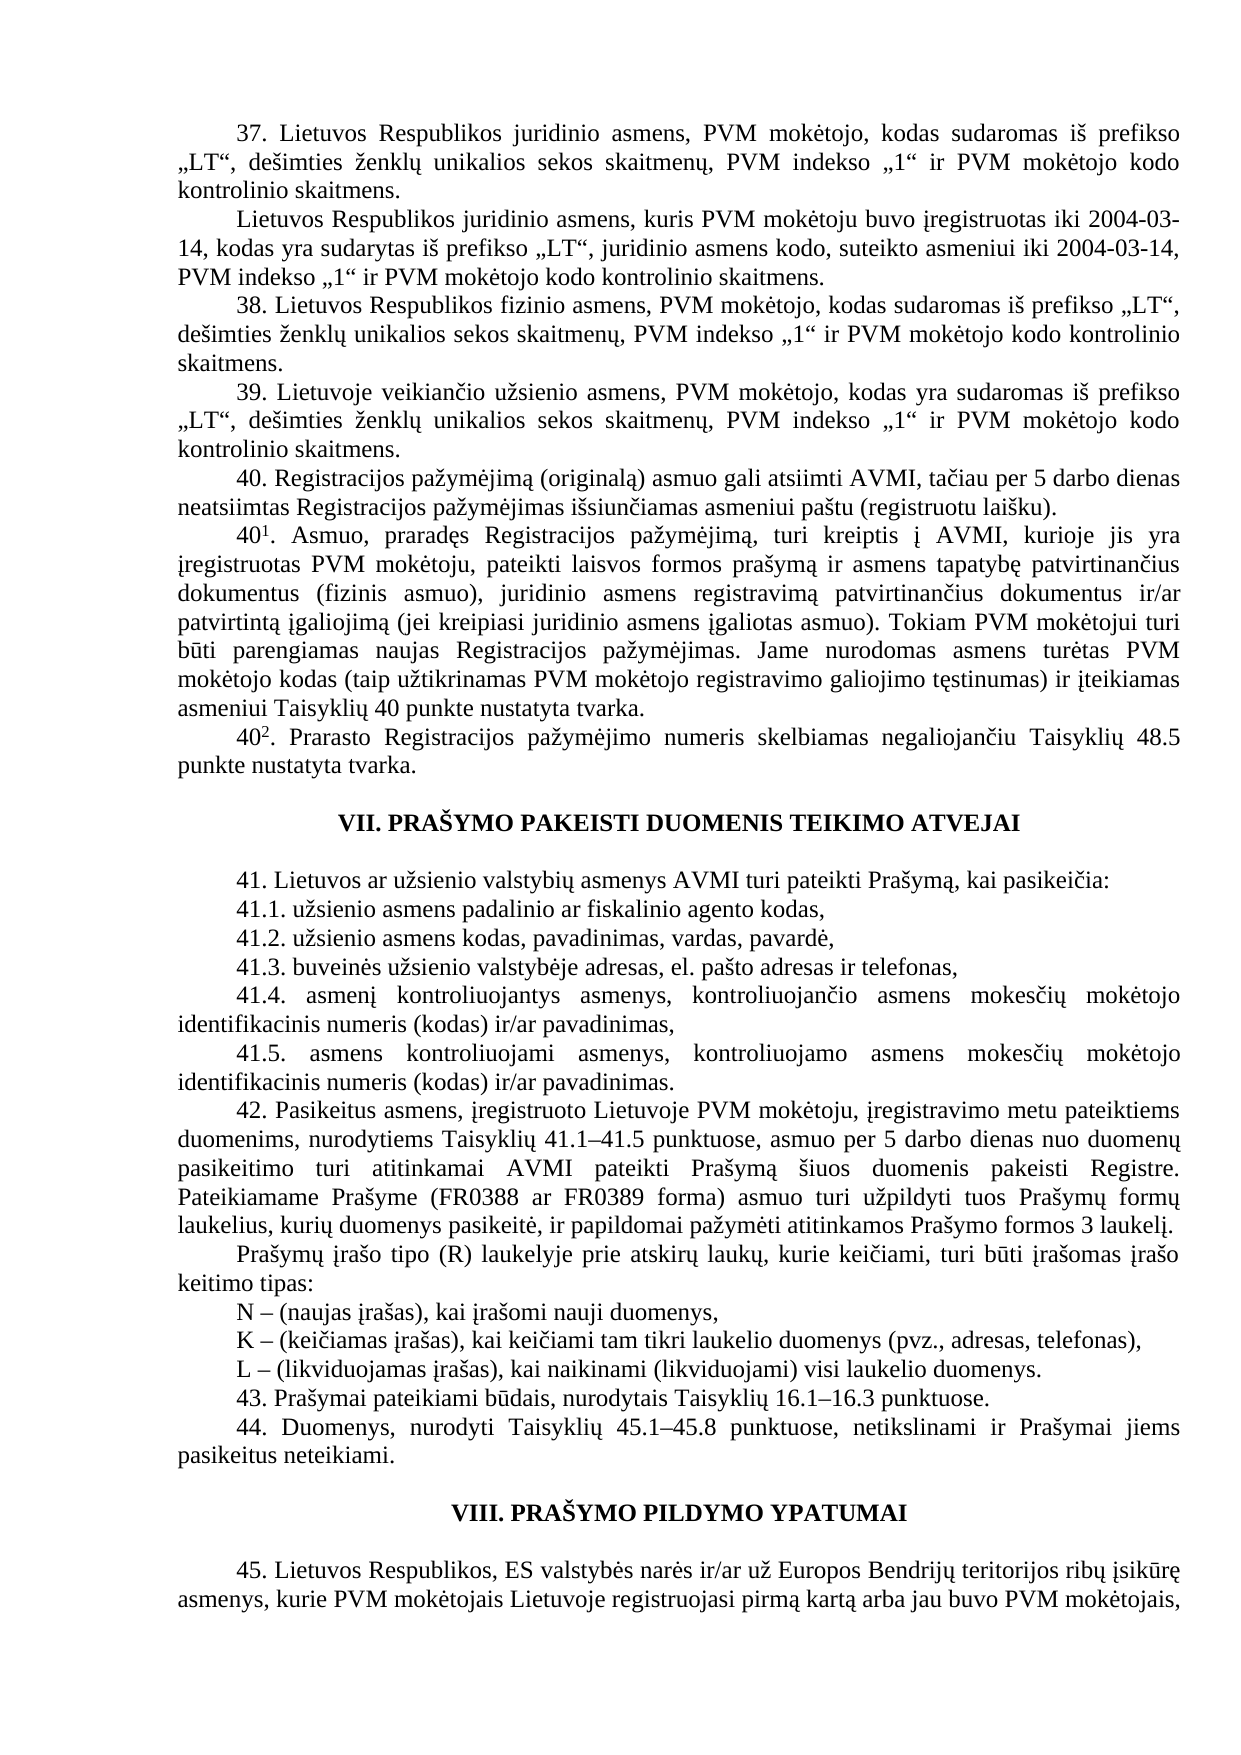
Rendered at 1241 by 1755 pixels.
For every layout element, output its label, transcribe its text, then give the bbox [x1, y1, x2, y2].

text 41.5. asmens kontroliuojami asmenys, kontroliuojamo asmens mokesčių mokėtojo identifikacinis numeris (kodas) ir/ar pavadinimas. [177, 1038, 1181, 1096]
text 402. Prarasto Registracijos pažymėjimo numeris skelbiamas negaliojančiu Taisyklių 48.5 punkte nustatyta tvarka. [177, 722, 1181, 779]
text 41.1. užsienio asmens padalinio ar fiskalinio agento kodas, [177, 894, 1181, 923]
text VII. PRAŠYMO PAKEISTI DUOMENIS TEIKIMO ATVEJAI [177, 808, 1181, 837]
text 37. Lietuvos Respublikos juridinio asmens, PVM mokėtojo, kodas sudaromas iš prefikso „LT“, dešimties ženklų unikalios sekos skaitmenų, PVM indekso „1“ ir PVM mokėtojo kodo kontrolinio skaitmens. [177, 118, 1181, 204]
text 40. Registracijos pažymėjimą (originalą) asmuo gali atsiimti AVMI, tačiau per 5 darbo dienas neatsiimtas Registracijos pažymėjimas išsiunčiamas asmeniui paštu (registruotu laišku). [177, 463, 1181, 521]
text 41. Lietuvos ar užsienio valstybių asmenys AVMI turi pateikti Prašymą, kai pasikeičia: [177, 866, 1181, 894]
text N – (naujas įrašas), kai įrašomi nauji duomenys, [177, 1297, 1181, 1326]
text K – (keičiamas įrašas), kai keičiami tam tikri laukelio duomenys (pvz., adresas, telefonas), [177, 1326, 1181, 1354]
text 41.2. užsienio asmens kodas, pavadinimas, vardas, pavardė, [177, 923, 1181, 952]
text VIII. PRAŠYMO PILDYMO YPATUMAI [177, 1498, 1181, 1527]
text 42. Pasikeitus asmens, įregistruoto Lietuvoje PVM mokėtoju, įregistravimo metu pateiktiems duomenims, nurodytiems Taisyklių 41.1–41.5 punktuose, asmuo per 5 darbo dienas nuo duomenų pasikeitimo turi atitinkamai AVMI pateikti Prašymą šiuos duomenis pakeisti Registre. Pateikiamame Prašyme (FR0388 ar FR0389 forma) asmuo turi užpildyti tuos Prašymų formų laukelius, kurių duomenys pasikeitė, ir papildomai pažymėti atitinkamos Prašymo formos 3 laukelį. [177, 1096, 1181, 1239]
text 44. Duomenys, nurodyti Taisyklių 45.1–45.8 punktuose, netikslinami ir Prašymai jiems pasikeitus neteikiami. [177, 1412, 1181, 1469]
text 45. Lietuvos Respublikos, ES valstybės narės ir/ar už Europos Bendrijų teritorijos ribų įsikūrę asmenys, kurie PVM mokėtojais Lietuvoje registruojasi pirmą kartą arba jau buvo PVM mokėtojais, [177, 1556, 1181, 1613]
text 38. Lietuvos Respublikos fizinio asmens, PVM mokėtojo, kodas sudaromas iš prefikso „LT“, dešimties ženklų unikalios sekos skaitmenų, PVM indekso „1“ ir PVM mokėtojo kodo kontrolinio skaitmens. [177, 291, 1181, 377]
text Prašymų įrašo tipo (R) laukelyje prie atskirų laukų, kurie keičiami, turi būti įrašomas įrašo keitimo tipas: [177, 1239, 1181, 1297]
text 401. Asmuo, praradęs Registracijos pažymėjimą, turi kreiptis į AVMI, kurioje jis yra įregistruotas PVM mokėtoju, pateikti laisvos formos prašymą ir asmens tapatybę patvirtinančius dokumentus (fizinis asmuo), juridinio asmens registravimą patvirtinančius dokumentus ir/ar patvirtintą įgaliojimą (jei kreipiasi juridinio asmens įgaliotas asmuo). Tokiam PVM mokėtojui turi būti parengiamas naujas Registracijos pažymėjimas. Jame nurodomas asmens turėtas PVM mokėtojo kodas (taip užtikrinamas PVM mokėtojo registravimo galiojimo tęstinumas) ir įteikiamas asmeniui Taisyklių 40 punkte nustatyta tvarka. [177, 521, 1181, 722]
text L – (likviduojamas įrašas), kai naikinami (likviduojami) visi laukelio duomenys. [177, 1354, 1181, 1383]
text Lietuvos Respublikos juridinio asmens, kuris PVM mokėtoju buvo įregistruotas iki 2004-03-14, kodas yra sudarytas iš prefikso „LT“, juridinio asmens kodo, suteikto asmeniui iki 2004-03-14, PVM indekso „1“ ir PVM mokėtojo kodo kontrolinio skaitmens. [177, 204, 1181, 291]
text 39. Lietuvoje veikiančio užsienio asmens, PVM mokėtojo, kodas yra sudaromas iš prefikso „LT“, dešimties ženklų unikalios sekos skaitmenų, PVM indekso „1“ ir PVM mokėtojo kodo kontrolinio skaitmens. [177, 377, 1181, 463]
text 41.3. buveinės užsienio valstybėje adresas, el. pašto adresas ir telefonas, [177, 952, 1181, 981]
text 41.4. asmenį kontroliuojantys asmenys, kontroliuojančio asmens mokesčių mokėtojo identifikacinis numeris (kodas) ir/ar pavadinimas, [177, 981, 1181, 1038]
text 43. Prašymai pateikiami būdais, nurodytais Taisyklių 16.1–16.3 punktuose. [177, 1383, 1181, 1412]
